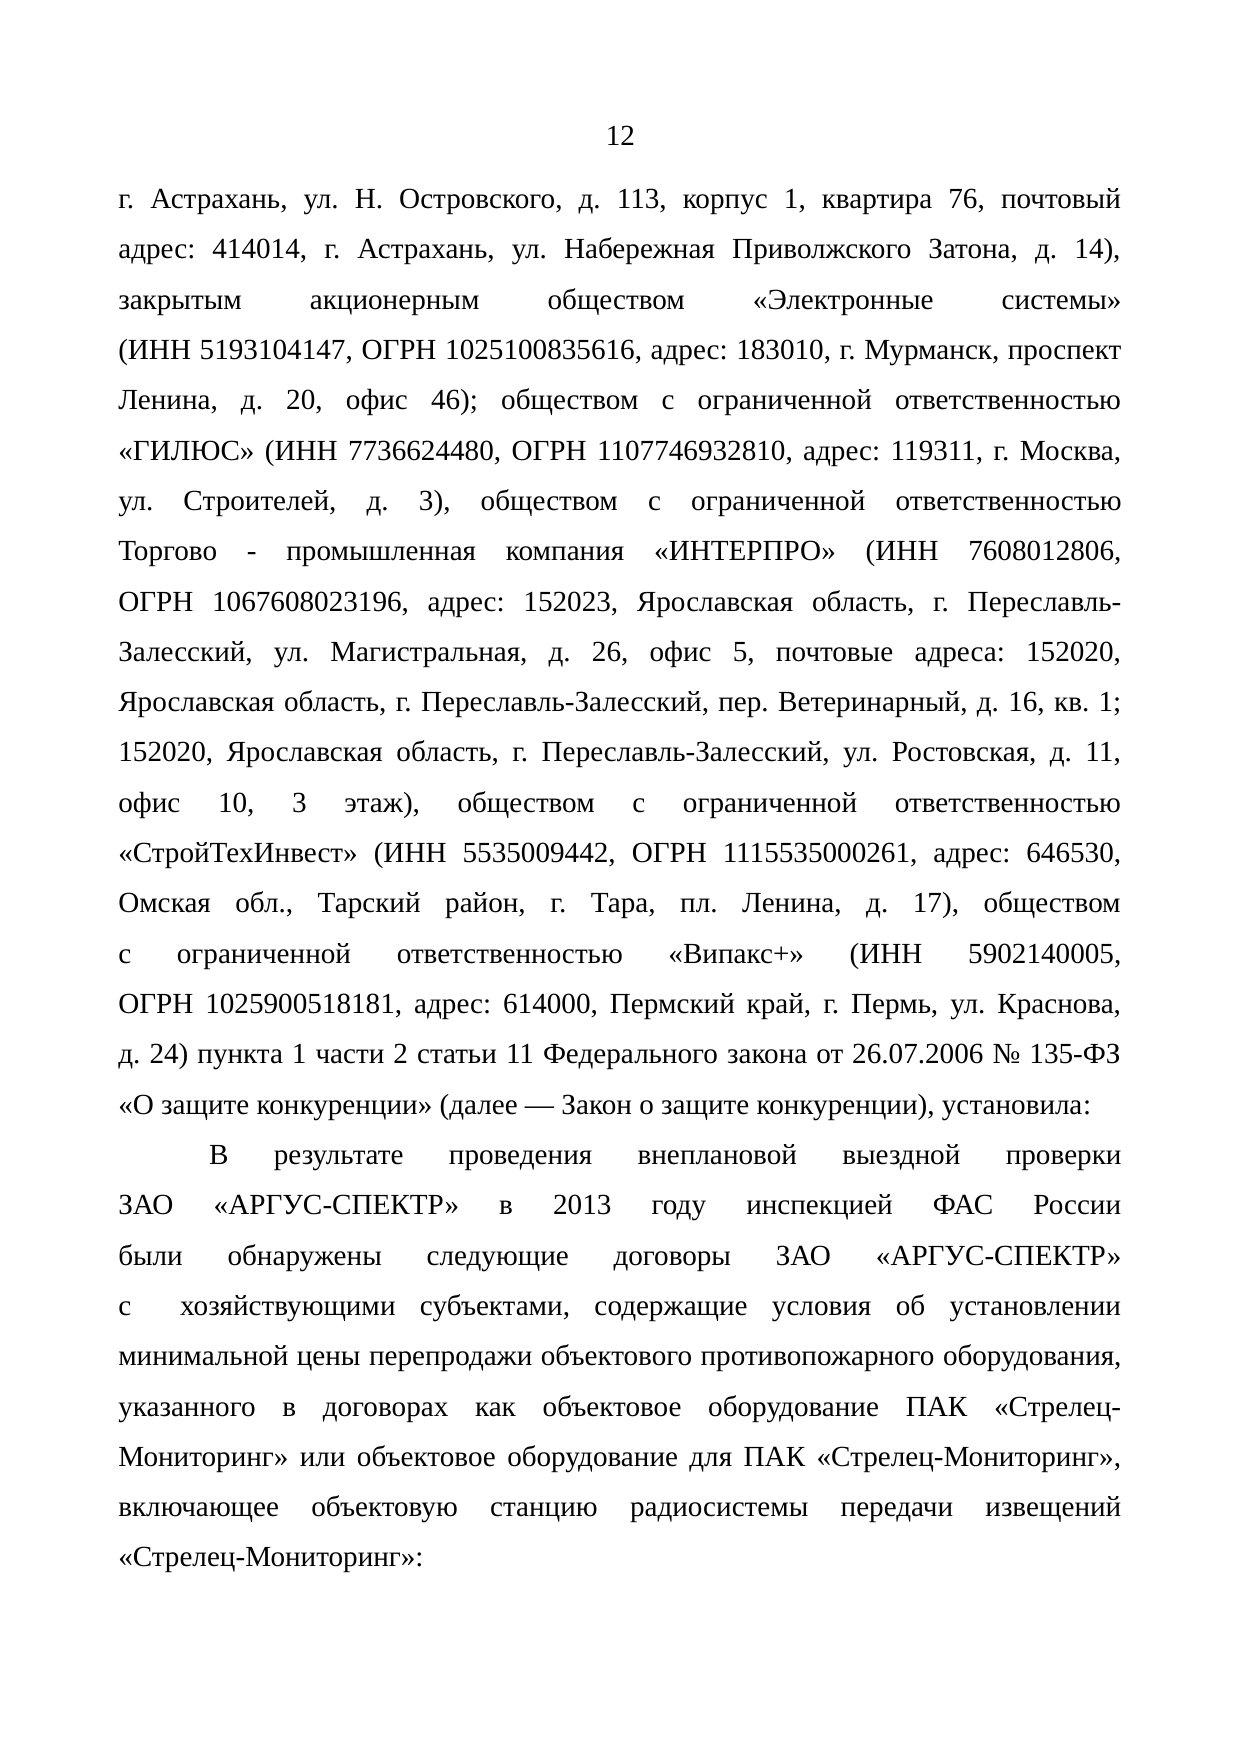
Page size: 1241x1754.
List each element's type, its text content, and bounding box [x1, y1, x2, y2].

text г. Астрахань, ул. Н. Островского, д. 113, корпус 1, квартира 76, почтовый адрес: 414014, г. Астрахань, ул. Набережная Приволжского Затона, д. 14), закрытым акционерным обществом «Электронные системы» (ИНН 5193104147, ОГРН 1025100835616, адрес: 183010, г. Мурманск, проспект Ленина, д. 20, офис 46); обществом с ограниченной ответственностью «ГИЛЮС» (ИНН 7736624480, ОГРН 1107746932810, адрес: 119311, г. Москва, ул. Строителей, д. 3), обществом с ограниченной ответственностью Торгово - промышленная компания «ИНТЕРПРО» (ИНН 7608012806, ОГРН 1067608023196, адрес: 152023, Ярославская область, г. Переславль-Залесский, ул. Магистральная, д. 26, офис 5, почтовые адреса: 152020, Ярославская область, г. Переславль-Залесский, пер. Ветеринарный, д. 16, кв. 1; 152020, Ярославская область, г. Переславль-Залесский, ул. Ростовская, д. 11, офис 10, 3 этаж), обществом с ограниченной ответственностью «СтройТехИнвест» (ИНН 5535009442, ОГРН 1115535000261, адрес: 646530, Омская обл., Тарский район, г. Тара, пл. Ленина, д. 17), обществом с ограниченной ответственностью «Випакс+» (ИНН 5902140005, ОГРН 1025900518181, адрес: 614000, Пермский край, г. Пермь, ул. Краснова, д. 24) пункта 1 части 2 статьи 11 Федерального закона от 26.07.2006 № 135-ФЗ «О защите конкуренции» (далее — Закон о защите конкуренции), установила: [118, 181, 1122, 1120]
text В результате проведения внеплановой выездной проверки ЗАО «АРГУС-СПЕКТР» в 2013 году инспекцией ФАС России были обнаружены следующие договоры ЗАО «АРГУС-СПЕКТР» с хозяйствующими субъектами, содержащие условия об установлении минимальной цены перепродажи объектового противопожарного оборудования, указанного в договорах как объектовое оборудование ПАК «Стрелец-Мониторинг» или объектовое оборудование для ПАК «Стрелец-Мониторинг», включающее объектовую станцию радиосистемы передачи извещений «Стрелец-Мониторинг»: [118, 1137, 1122, 1573]
